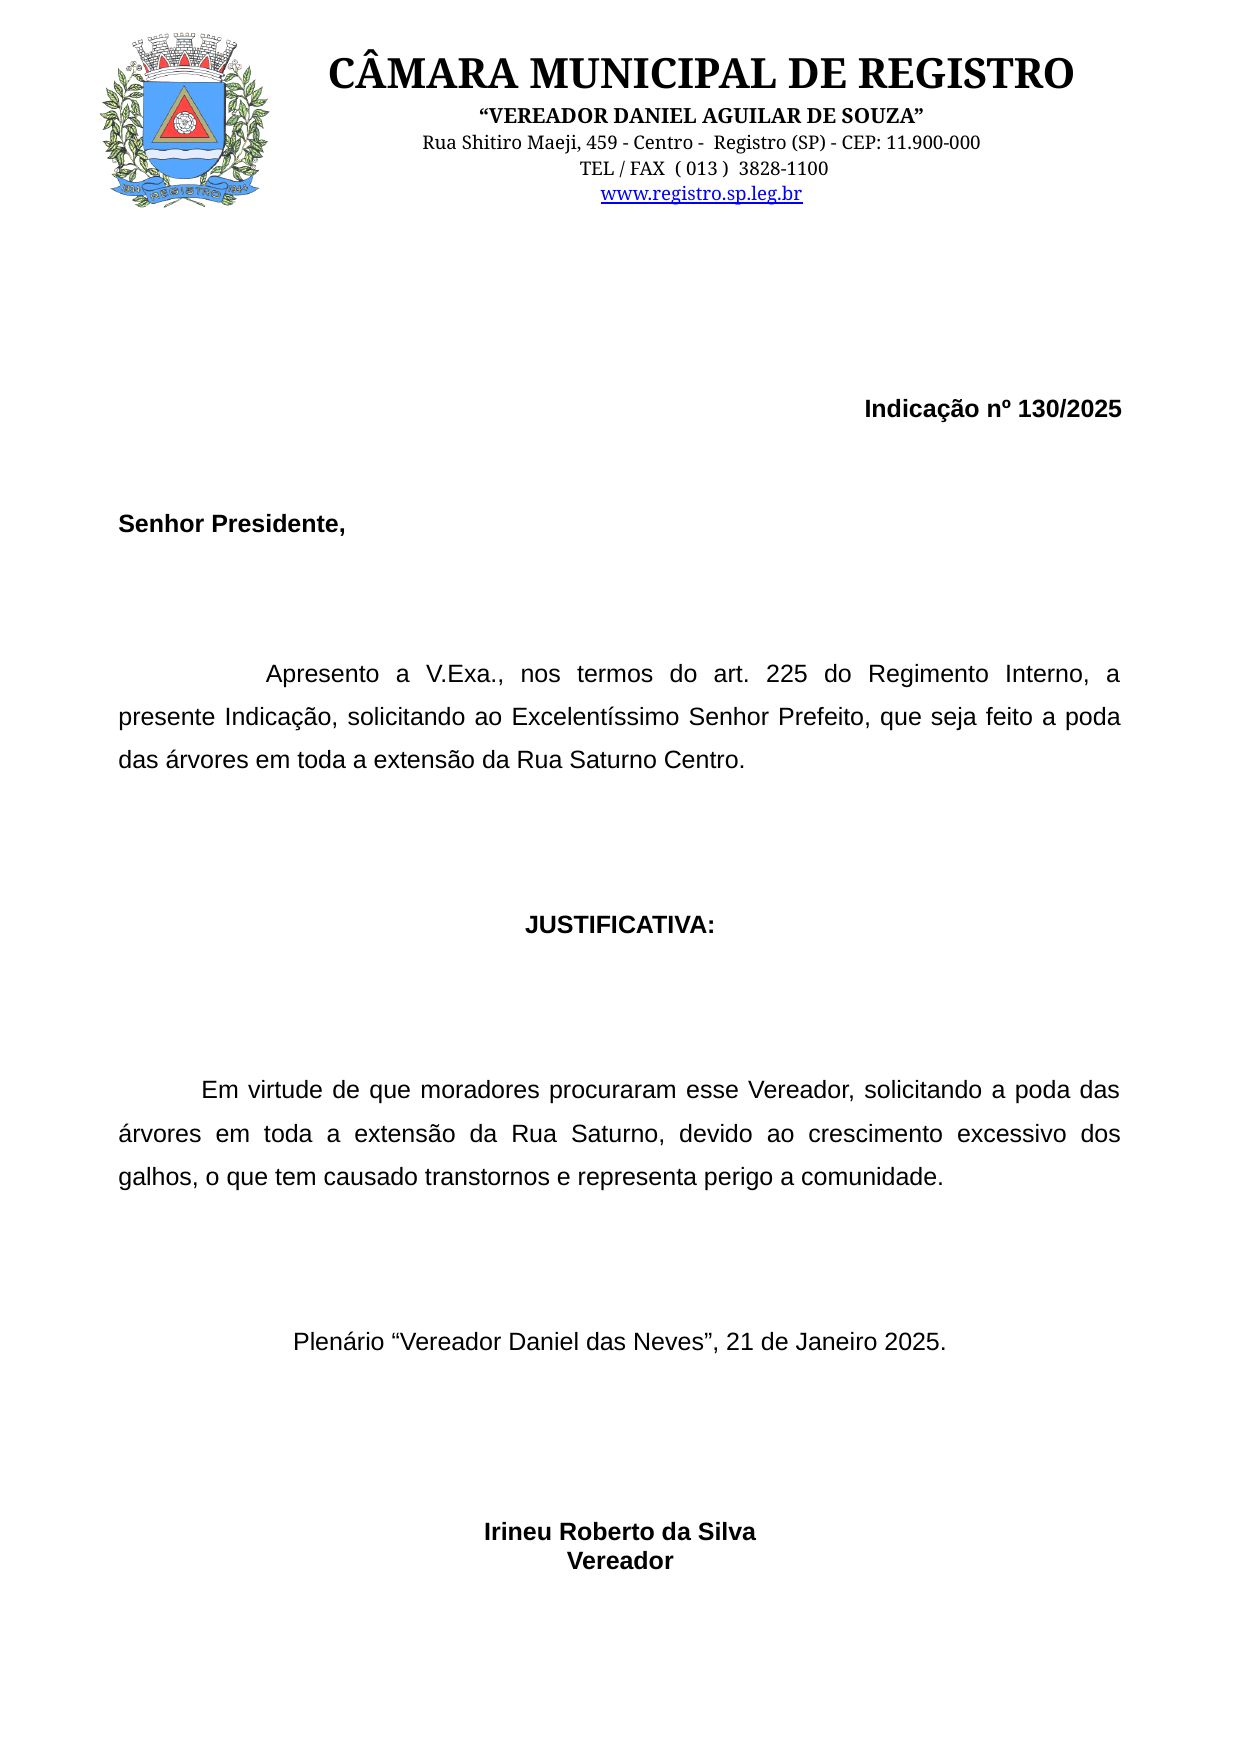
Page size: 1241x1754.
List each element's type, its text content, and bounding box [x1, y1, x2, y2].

text Irineu Roberto da Silva [118, 1517, 1122, 1546]
text Apresento a V.Exa., nos termos do art. 225 do Regimento Interno, a presente Indicação, solicitando ao Excelentíssimo Senhor Prefeito, que seja feito a poda das árvores em toda a extensão da Rua Saturno Centro. [118, 659, 1122, 774]
text Plenário “Vereador Daniel das Neves”, 21 de Janeiro 2025. [118, 1327, 1122, 1355]
text Indicação nº 130/2025 [118, 394, 1122, 423]
text Vereador [118, 1546, 1122, 1574]
text Senhor Presidente, [118, 509, 1122, 538]
text Em virtude de que moradores procuraram esse Vereador, solicitando a poda das árvores em toda a extensão da Rua Saturno, devido ao crescimento excessivo dos galhos, o que tem causado transtornos e representa perigo a comunidade. [118, 1075, 1122, 1190]
text JUSTIFICATIVA: [118, 910, 1122, 939]
